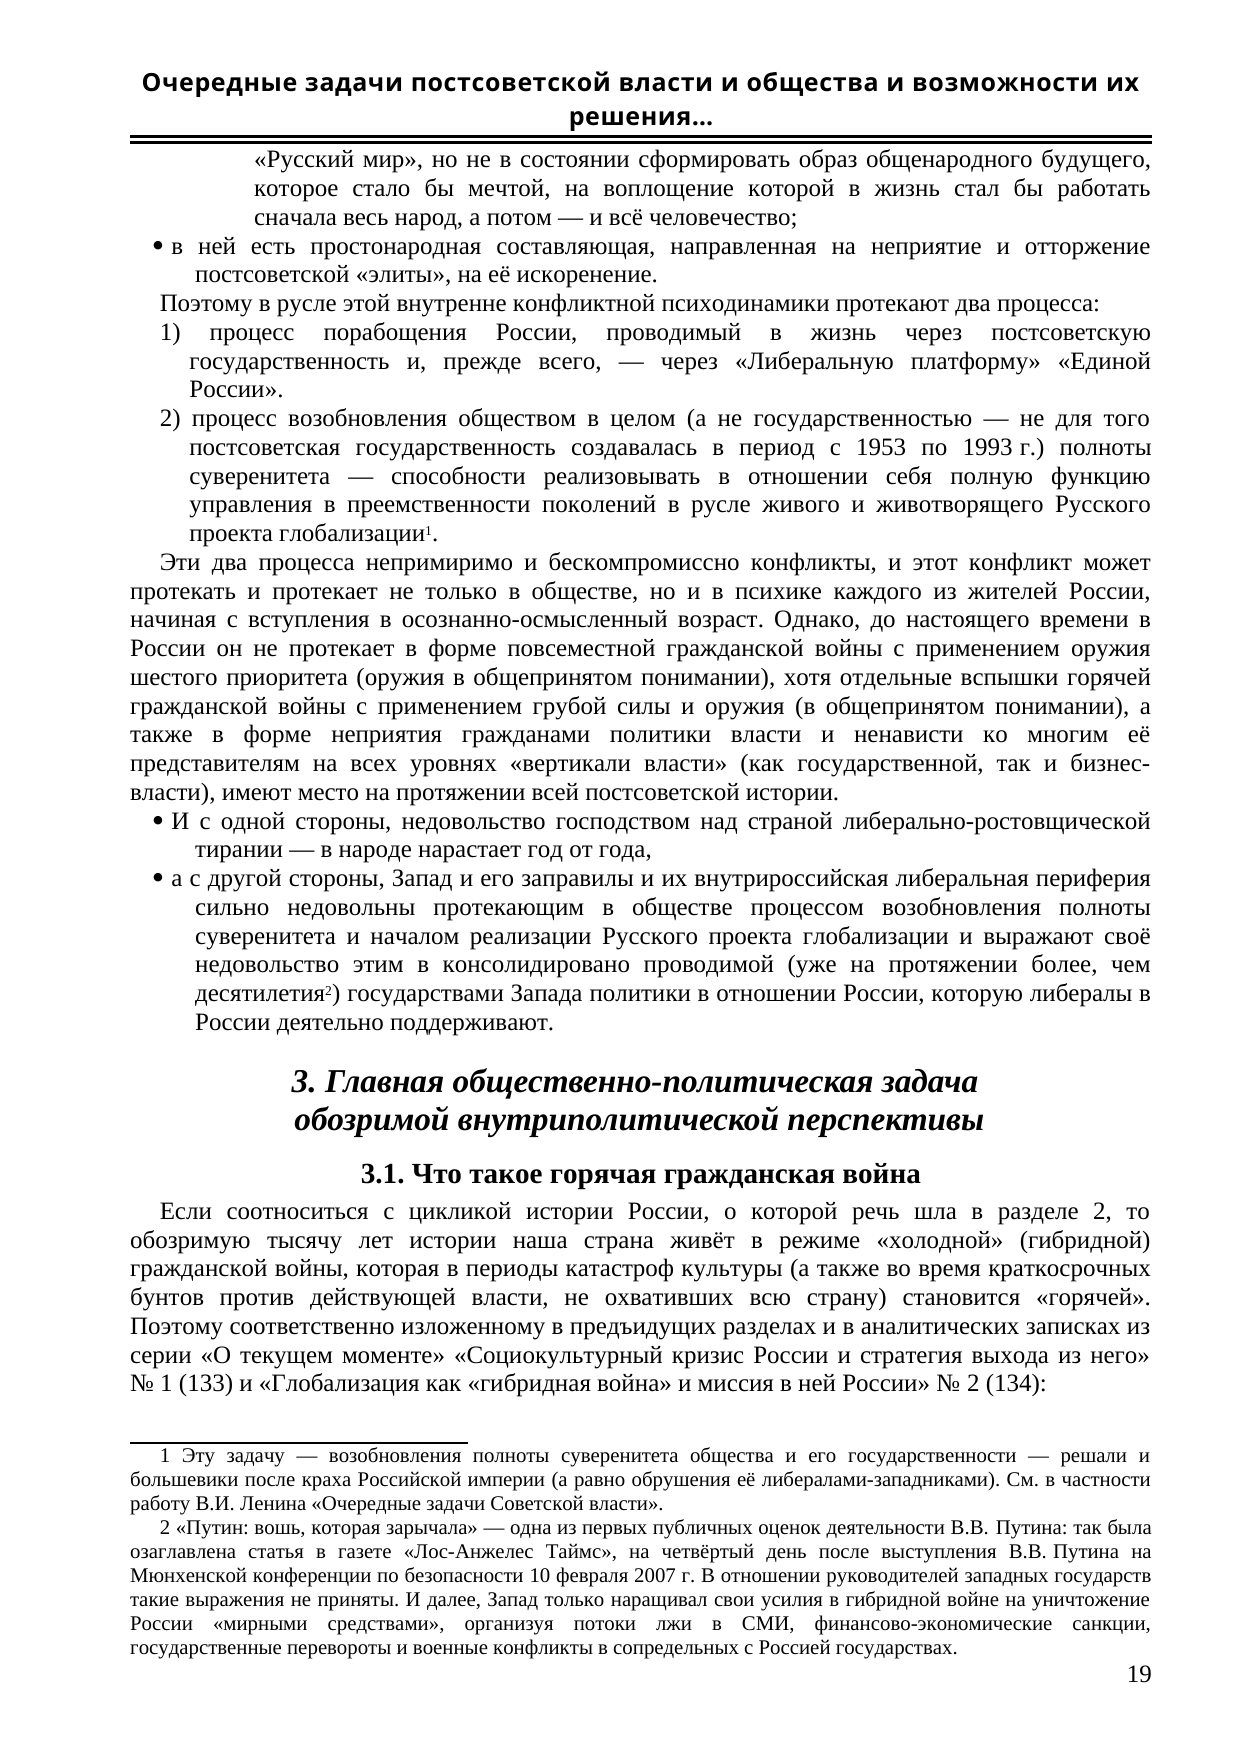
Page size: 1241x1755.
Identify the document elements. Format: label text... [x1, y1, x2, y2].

text Эти два процесса непримиримо и бескомпромиссно конфликты, и этот конфликт может протекать и протекает не только в обществе, но и в психике каждого из жителей России, начиная с вступления в осознанно-осмысленный возраст. Однако, до настоящего времени в России он не протекает в форме повсеместной гражданской войны с применением оружия шестого приоритета (оружия в общепринятом понимании), хотя отдельные вспышки горячей гражданской войны с применением грубой силы и оружия (в общепринятом понимании), а также в форме неприятия гражданами политики власти и ненависти ко многим её представителям на всех уровнях «вертикали власти» (как государственной, так и бизнес-власти), имеют место на протяжении всей постсоветской истории. [130, 547, 1152, 806]
list «Путин: вошь, которая зарычала» — одна из первых публичных оценок деятельности В.В. Путина: так была озаглавлена статья в газете «Лос-Анжелес Таймс», на четвёртый день после выступления В.В. Путина на Мюнхенской конференции по безопасности 10 февраля 2007 г. В отношении руководителей западных государств такие выражения не приняты. И далее, Запад только наращивал свои усилия в гибридной войне на уничтожение России «мирными средствами», организуя потоки лжи в СМИ, финансово-экономические санкции, государственные перевороты и военные конфликты в сопредельных с Россией государствах. [130, 1515, 1152, 1659]
text 2) процесс возобновления обществом в целом (а не государственностью — не для того постсоветская государственность создавалась в период с 1953 по 1993 г.) полноты суверенитета — способности реализовывать в отношении себя полную функцию управления в преемственности поколений в русле живого и животворящего Русского проекта глобализации. [159, 403, 1152, 547]
list а с другой стороны, Запад и его заправилы и их внутрироссийская либеральная периферия сильно недовольны протекающим в обществе процессом возобновления полноты суверенитета и началом реализации Русского проекта глобализации и выражают своё недовольство этим в консолидировано проводимой (уже на протяжении более, чем десятилетия) государствами Запада политики в отношении России, которую либералы в России деятельно поддерживают. [153, 863, 1152, 1036]
list «Русский мир», но не в состоянии сформировать образ общенародного будущего, которое стало бы мечтой, на воплощение которой в жизнь стал бы работать сначала весь народ, а потом — и всё человечество; [213, 144, 1152, 231]
text Поэтому в русле этой внутренне конфликтной психодинамики протекают два процесса: [130, 288, 1152, 317]
subtitle 3.1. Что такое горячая гражданская война [130, 1156, 1152, 1190]
subtitle 3. Главная общественно-политическая задача обозримой внутриполитической перспективы [130, 1061, 1152, 1137]
list в ней есть простонародная составляющая, направленная на неприятие и отторжение постсоветской «элиты», на её искоренение. [153, 231, 1152, 288]
list И с одной стороны, недовольство господством над страной либерально-ростовщической тирании — в народе нарастает год от года, [153, 806, 1152, 863]
text Эту задачу — возобновления полноты суверенитета общества и его государственности — решали и большевики после краха Российской империи (а равно обрушения её либералами-западниками). См. в частности работу В.И. Ленина «Очередные задачи Советской власти». [130, 1443, 1152, 1515]
text 1) процесс порабощения России, проводимый в жизнь через постсоветскую государственность и, прежде всего, — через «Либеральную платформу» «Единой России». [159, 317, 1152, 403]
text Если соотноситься с цикликой истории России, о которой речь шла в разделе 2, то обозримую тысячу лет истории наша страна живёт в режиме «холодной» (гибридной) гражданской войны, которая в периоды катастроф культуры (а также во время краткосрочных бунтов против действующей власти, не охвативших всю страну) становится «горячей». Поэтому соответственно изложенному в предъидущих разделах и в аналитических записках из серии «О текущем моменте» «Социокультурный кризис России и стратегия выхода из него» № 1 (133) и «Глобализация как «гибридная война» и миссия в ней России» № 2 (134): [130, 1196, 1152, 1397]
